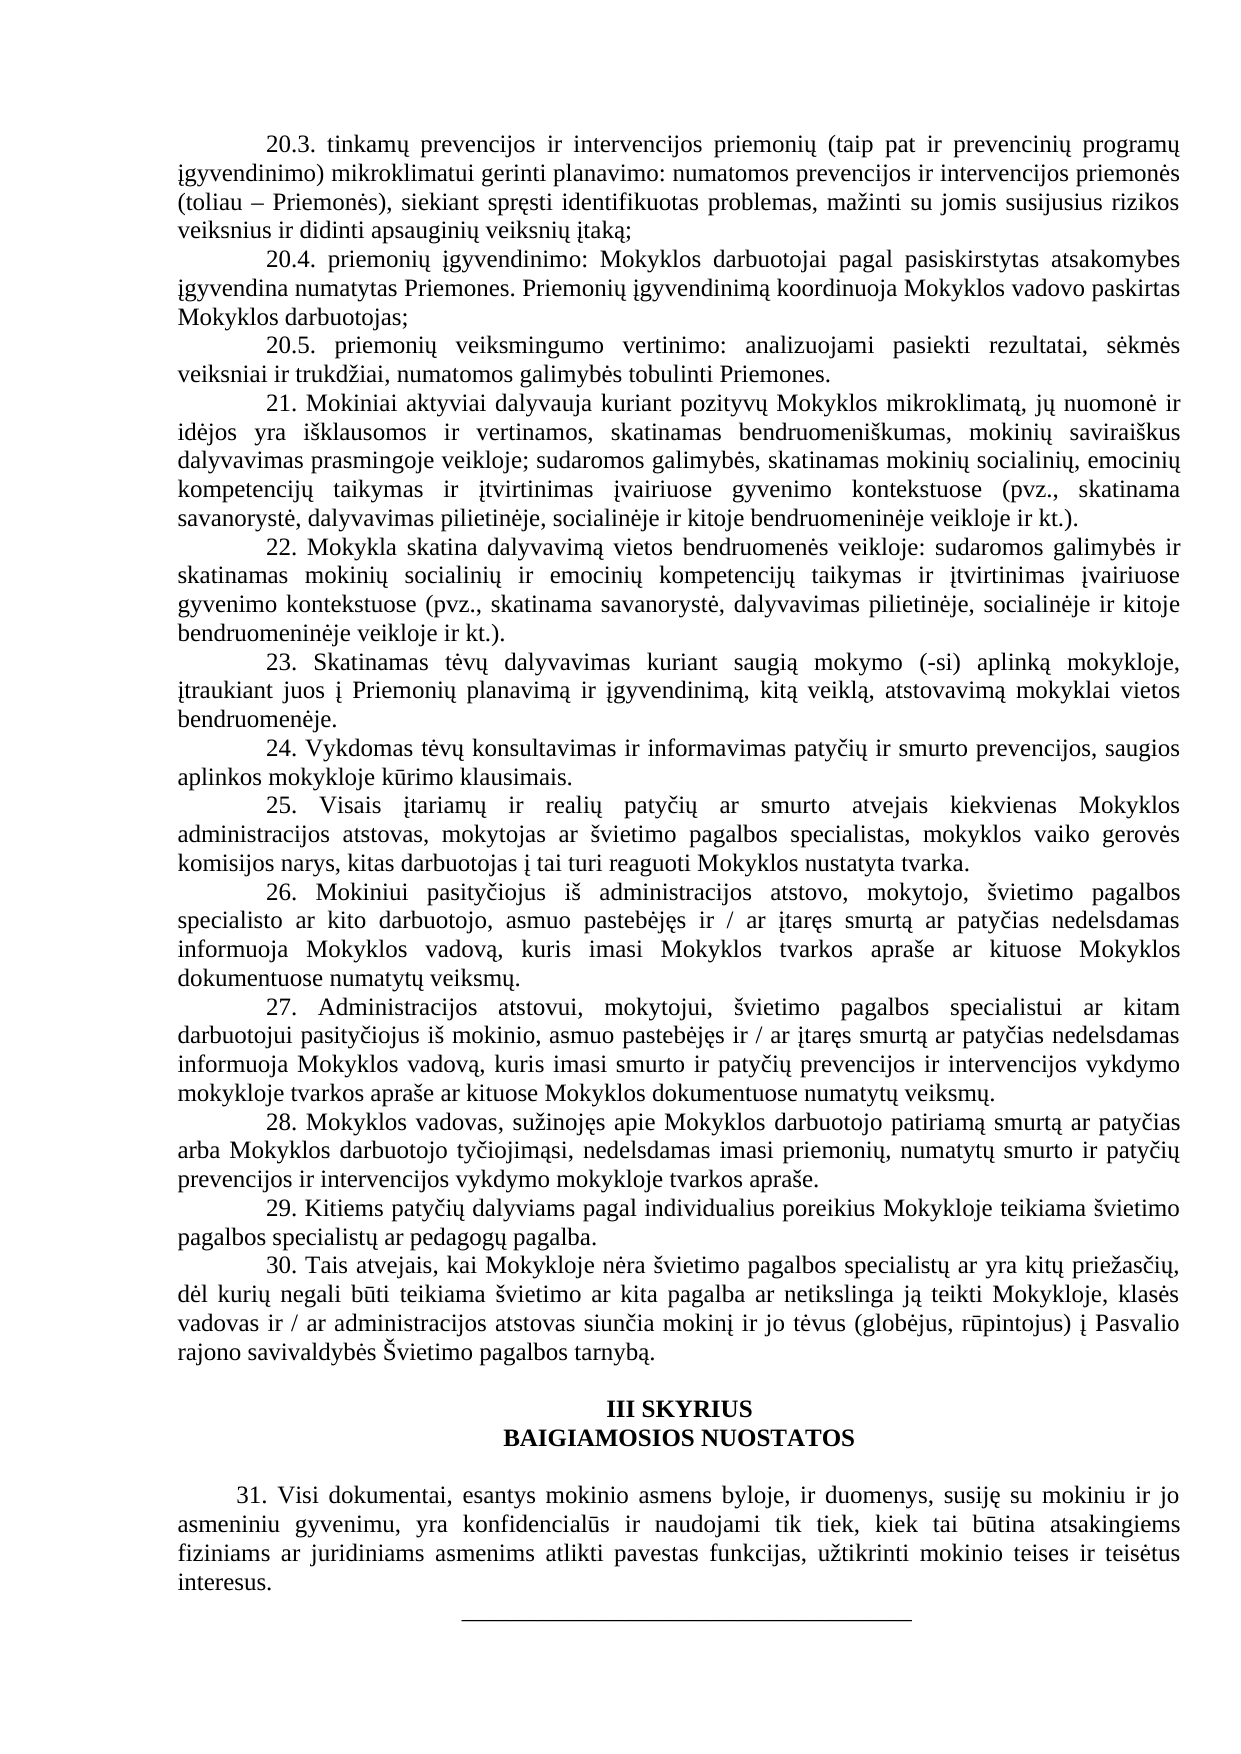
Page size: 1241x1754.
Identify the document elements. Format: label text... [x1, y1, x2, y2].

text 23. Skatinamas tėvų dalyvavimas kuriant saugią mokymo (-si) aplinką mokykloje, įtraukiant juos į Priemonių planavimą ir įgyvendinimą, kitą veiklą, atstovavimą mokyklai vietos bendruomenėje. [177, 647, 1181, 733]
text 22. Mokykla skatina dalyvavimą vietos bendruomenės veikloje: sudaromos galimybės ir skatinamas mokinių socialinių ir emocinių kompetencijų taikymas ir įtvirtinimas įvairiuose gyvenimo kontekstuose (pvz., skatinama savanorystė, dalyvavimas pilietinėje, socialinėje ir kitoje bendruomeninėje veikloje ir kt.). [177, 532, 1181, 647]
text 27. Administracijos atstovui, mokytojui, švietimo pagalbos specialistui ar kitam darbuotojui pasityčiojus iš mokinio, asmuo pastebėjęs ir / ar įtaręs smurtą ar patyčias nedelsdamas informuoja Mokyklos vadovą, kuris imasi smurto ir patyčių prevencijos ir intervencijos vykdymo mokykloje tvarkos apraše ar kituose Mokyklos dokumentuose numatytų veiksmų. [177, 992, 1181, 1107]
text 31. Visi dokumentai, esantys mokinio asmens byloje, ir duomenys, susiję su mokiniu ir jo asmeniniu gyvenimu, yra konfidencialūs ir naudojami tik tiek, kiek tai būtina atsakingiems fiziniams ar juridiniams asmenims atlikti pavestas funkcijas, užtikrinti mokinio teises ir teisėtus interesus. [177, 1480, 1181, 1595]
text 20.4. priemonių įgyvendinimo: Mokyklos darbuotojai pagal pasiskirstytas atsakomybes įgyvendina numatytas Priemones. Priemonių įgyvendinimą koordinuoja Mokyklos vadovo paskirtas Mokyklos darbuotojas; [177, 244, 1181, 330]
text BAIGIAMOSIOS NUOSTATOS [177, 1423, 1181, 1452]
text 20.5. priemonių veiksmingumo vertinimo: analizuojami pasiekti rezultatai, sėkmės veiksniai ir trukdžiai, numatomos galimybės tobulinti Priemones. [177, 330, 1181, 388]
text 25. Visais įtariamų ir realių patyčių ar smurto atvejais kiekvienas Mokyklos administracijos atstovas, mokytojas ar švietimo pagalbos specialistas, mokyklos vaiko gerovės komisijos narys, kitas darbuotojas į tai turi reaguoti Mokyklos nustatyta tvarka. [177, 790, 1181, 877]
text ____________________________________ [192, 1595, 1181, 1624]
text 24. Vykdomas tėvų konsultavimas ir informavimas patyčių ir smurto prevencijos, saugios aplinkos mokykloje kūrimo klausimais. [177, 733, 1181, 790]
text 29. Kitiems patyčių dalyviams pagal individualius poreikius Mokykloje teikiama švietimo pagalbos specialistų ar pedagogų pagalba. [177, 1193, 1181, 1250]
text 26. Mokiniui pasityčiojus iš administracijos atstovo, mokytojo, švietimo pagalbos specialisto ar kito darbuotojo, asmuo pastebėjęs ir / ar įtaręs smurtą ar patyčias nedelsdamas informuoja Mokyklos vadovą, kuris imasi Mokyklos tvarkos apraše ar kituose Mokyklos dokumentuose numatytų veiksmų. [177, 877, 1181, 992]
text 20.3. tinkamų prevencijos ir intervencijos priemonių (taip pat ir prevencinių programų įgyvendinimo) mikroklimatui gerinti planavimo: numatomos prevencijos ir intervencijos priemonės (toliau – Priemonės), siekiant spręsti identifikuotas problemas, mažinti su jomis susijusius rizikos veiksnius ir didinti apsauginių veiksnių įtaką; [177, 129, 1181, 244]
text 28. Mokyklos vadovas, sužinojęs apie Mokyklos darbuotojo patiriamą smurtą ar patyčias arba Mokyklos darbuotojo tyčiojimąsi, nedelsdamas imasi priemonių, numatytų smurto ir patyčių prevencijos ir intervencijos vykdymo mokykloje tvarkos apraše. [177, 1107, 1181, 1193]
text III SKYRIUS [177, 1394, 1181, 1423]
text 21. Mokiniai aktyviai dalyvauja kuriant pozityvų Mokyklos mikroklimatą, jų nuomonė ir idėjos yra išklausomos ir vertinamos, skatinamas bendruomeniškumas, mokinių saviraiškus dalyvavimas prasmingoje veikloje; sudaromos galimybės, skatinamas mokinių socialinių, emocinių kompetencijų taikymas ir įtvirtinimas įvairiuose gyvenimo kontekstuose (pvz., skatinama savanorystė, dalyvavimas pilietinėje, socialinėje ir kitoje bendruomeninėje veikloje ir kt.). [177, 388, 1181, 532]
text 30. Tais atvejais, kai Mokykloje nėra švietimo pagalbos specialistų ar yra kitų priežasčių, dėl kurių negali būti teikiama švietimo ar kita pagalba ar netikslinga ją teikti Mokykloje, klasės vadovas ir / ar administracijos atstovas siunčia mokinį ir jo tėvus (globėjus, rūpintojus) į Pasvalio rajono savivaldybės Švietimo pagalbos tarnybą. [177, 1250, 1181, 1365]
